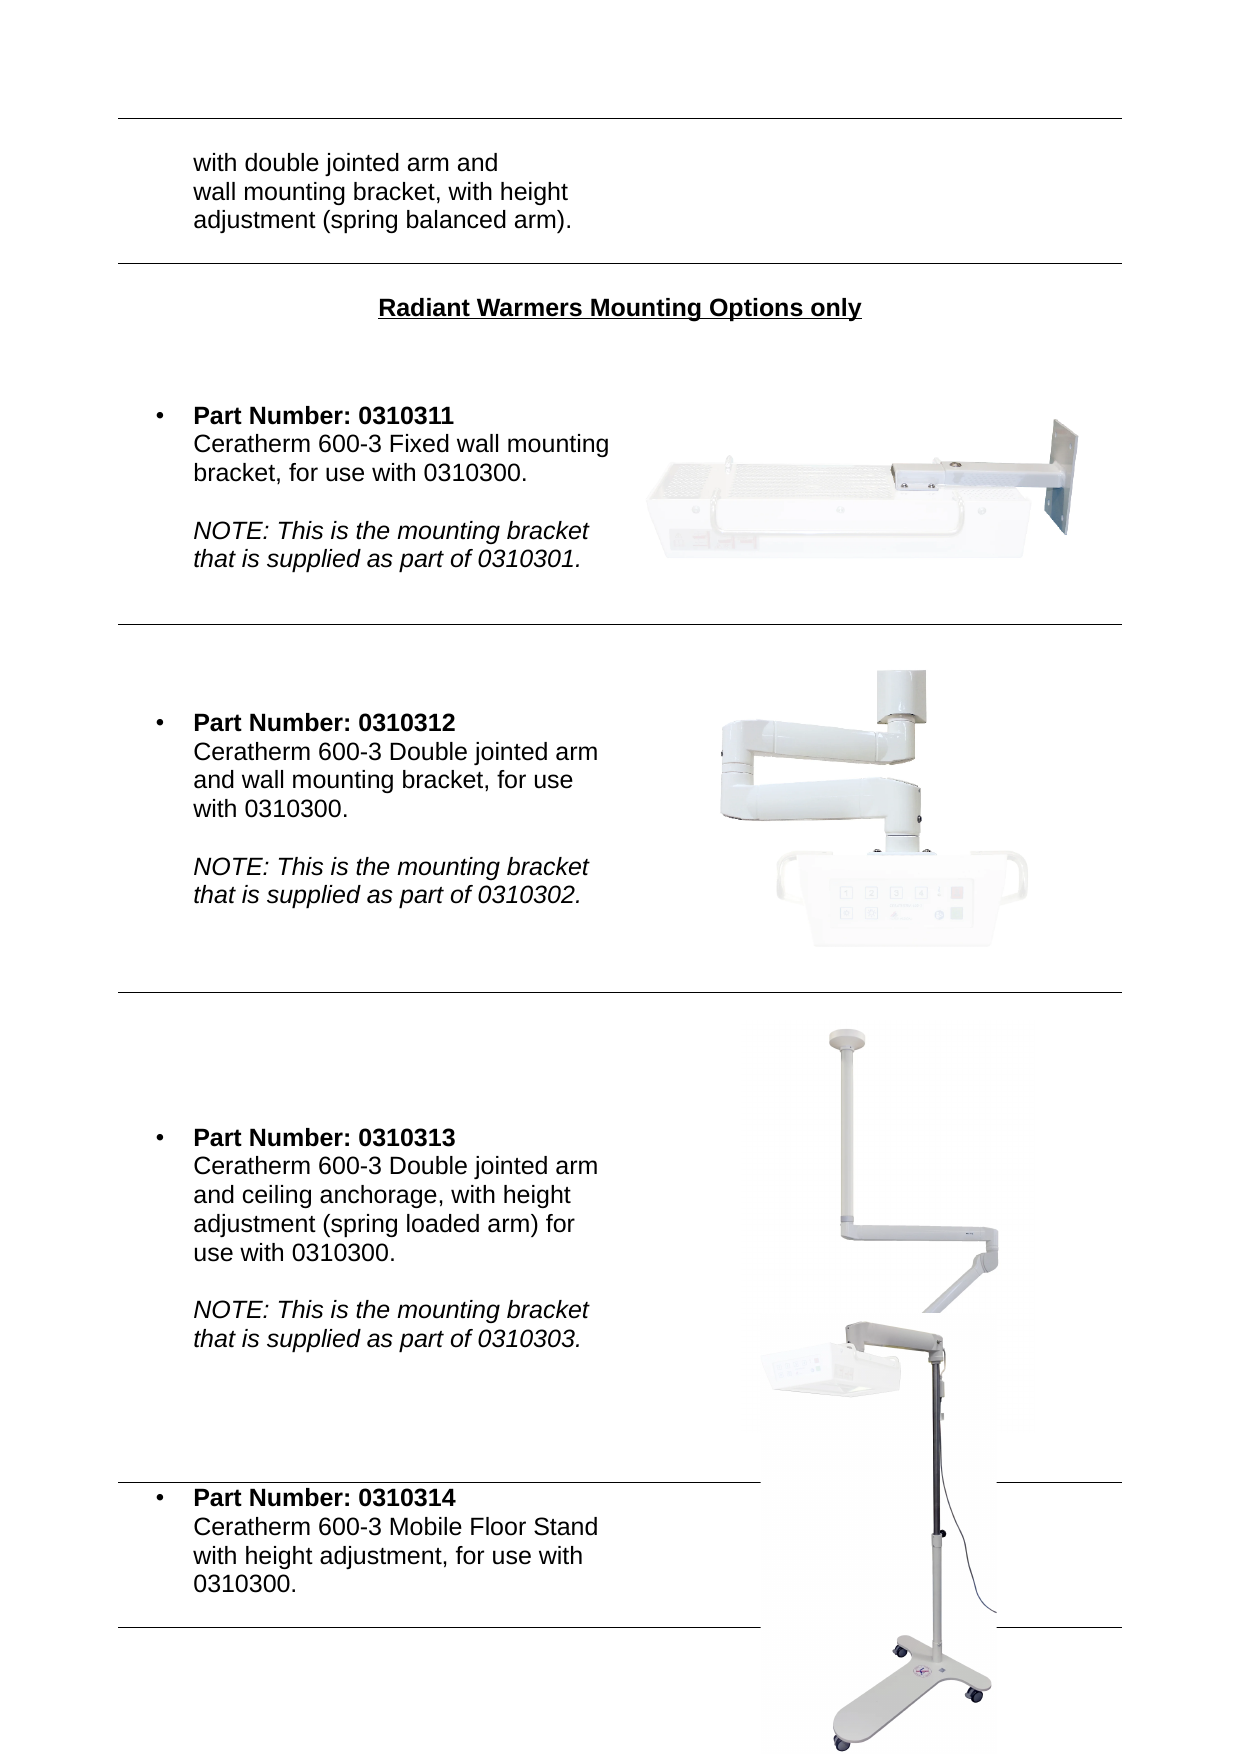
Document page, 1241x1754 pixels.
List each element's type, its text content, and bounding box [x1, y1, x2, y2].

table_cell [620, 350, 1122, 624]
table_cell Part Number: 0310313 Ceratherm 600-3 Double jointed arm and ceiling anchorage, with height adjustment (spring loaded arm) for use with 0310300. NOTE: This is the mounting bracket that is supplied as part of 0310303. [118, 993, 620, 1482]
table_cell [997, 1483, 1122, 1627]
table_cell with double jointed arm and wall mounting bracket, with height adjustment (spring balanced arm). [118, 119, 620, 263]
table_cell [620, 1483, 760, 1627]
table_cell Part Number: 0310311 Ceratherm 600-3 Fixed wall mounting bracket, for use with 0310300. NOTE: This is the mounting bracket that is supplied as part of 0310301. [118, 350, 620, 624]
table_cell [620, 625, 1122, 992]
table_cell Radiant Warmers Mounting Options only [118, 264, 1122, 350]
table_cell [620, 993, 1122, 1482]
table_cell Part Number: 0310314 Ceratherm 600-3 Mobile Floor Stand with height adjustment, for use with 0310300. [118, 1483, 620, 1627]
table_cell [620, 119, 1122, 263]
table_cell Part Number: 0310312 Ceratherm 600-3 Double jointed arm and wall mounting bracket, for use with 0310300. NOTE: This is the mounting bracket that is supplied as part of 0310302. [118, 625, 620, 992]
